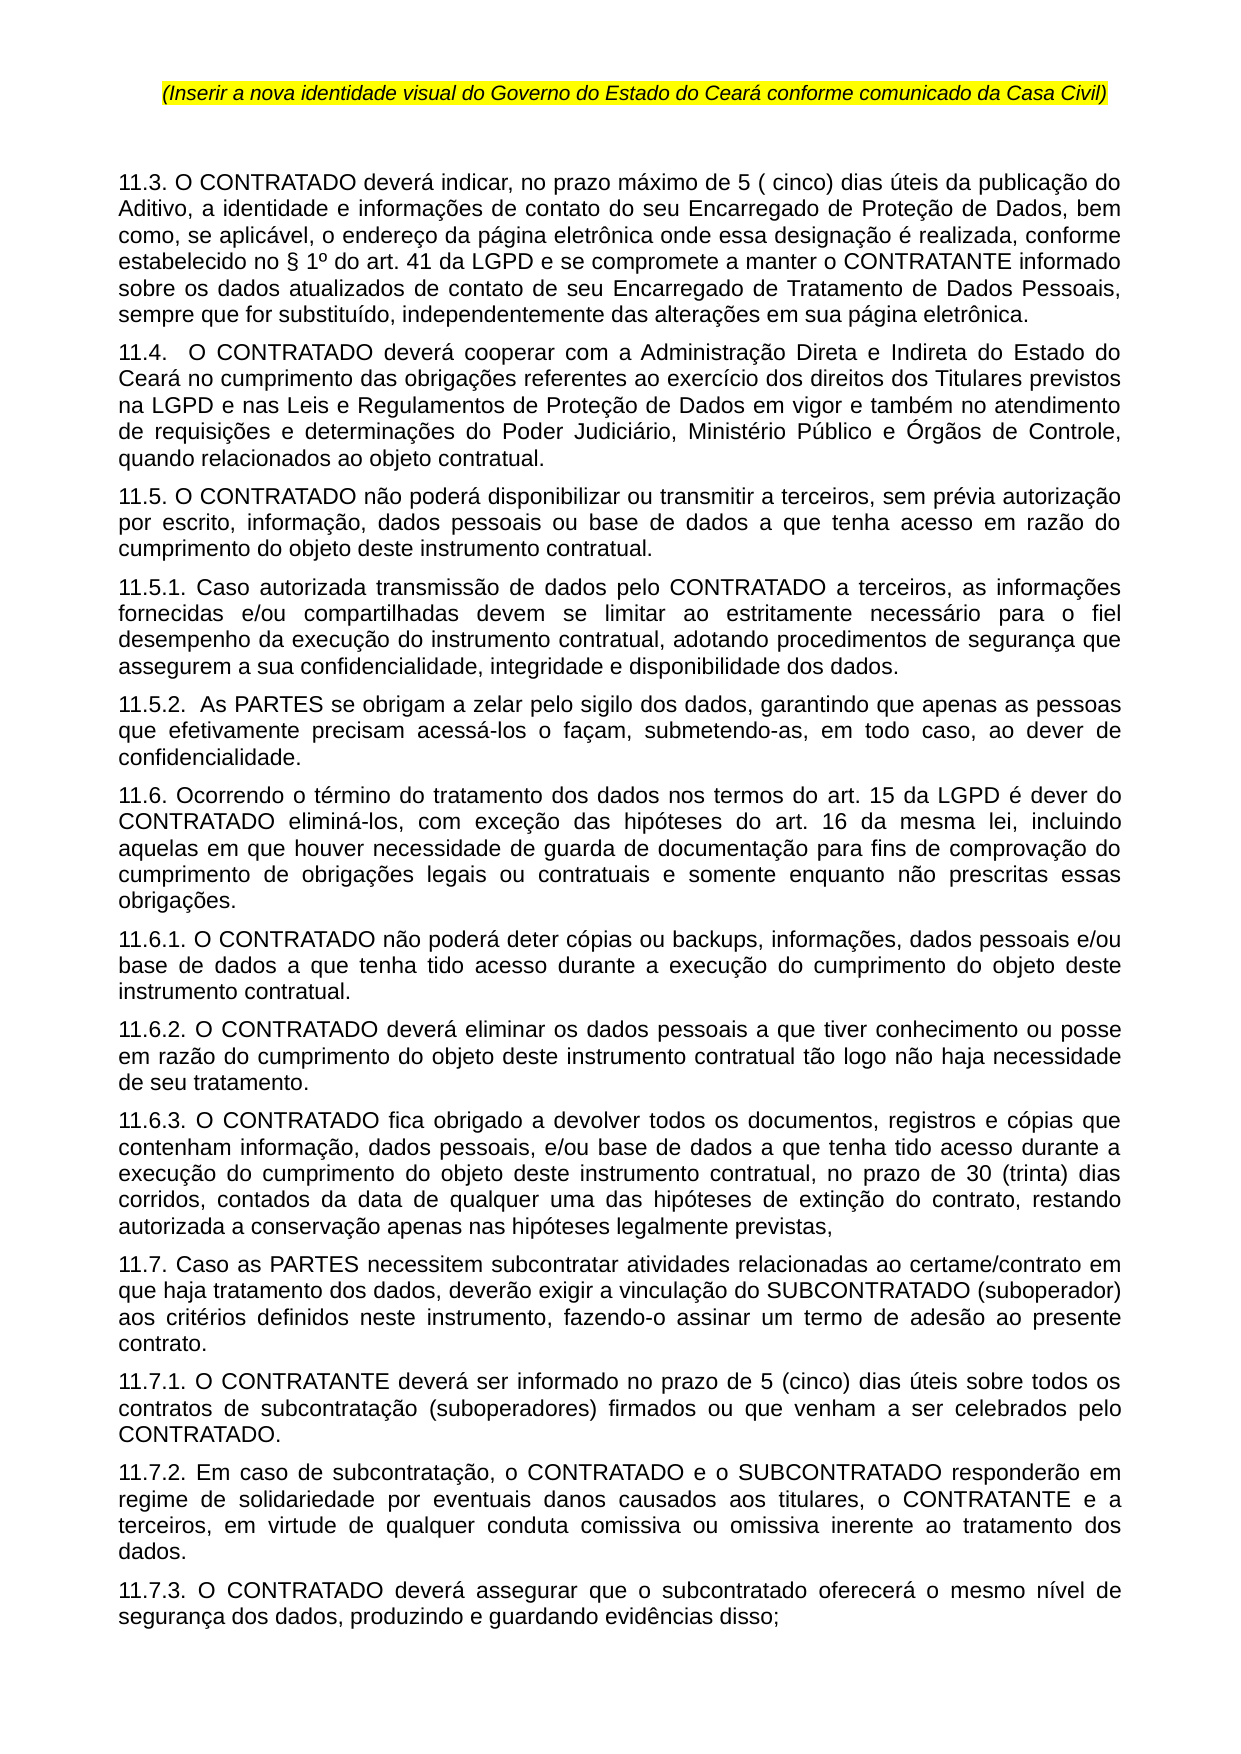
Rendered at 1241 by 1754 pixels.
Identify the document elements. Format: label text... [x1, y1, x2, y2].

text 11.5.1. Caso autorizada transmissão de dados pelo CONTRATADO a terceiros, as informações fornecidas e/ou compartilhadas devem se limitar ao estritamente necessário para o fiel desempenho da execução do instrumento contratual, adotando procedimentos de segurança que assegurem a sua confidencialidade, integridade e disponibilidade dos dados. [118, 574, 1122, 679]
text 11.6.3. O CONTRATADO fica obrigado a devolver todos os documentos, registros e cópias que contenham informação, dados pessoais, e/ou base de dados a que tenha tido acesso durante a execução do cumprimento do objeto deste instrumento contratual, no prazo de 30 (trinta) dias corridos, contados da data de qualquer uma das hipóteses de extinção do contrato, restando autorizada a conservação apenas nas hipóteses legalmente previstas, [118, 1107, 1122, 1239]
text 11.7.3. O CONTRATADO deverá assegurar que o subcontratado oferecerá o mesmo nível de segurança dos dados, produzindo e guardando evidências disso; [118, 1577, 1122, 1629]
text 11.7.2. Em caso de subcontratação, o CONTRATADO e o SUBCONTRATADO responderão em regime de solidariedade por eventuais danos causados aos titulares, o CONTRATANTE e a terceiros, em virtude de qualquer conduta comissiva ou omissiva inerente ao tratamento dos dados. [118, 1459, 1122, 1565]
text 11.5.2. As PARTES se obrigam a zelar pelo sigilo dos dados, garantindo que apenas as pessoas que efetivamente precisam acessá-los o façam, submetendo-as, em todo caso, ao dever de confidencialidade. [118, 691, 1122, 770]
list 11.3. O CONTRATADO deverá indicar, no prazo máximo de 5 ( cinco) dias úteis da publicação do Aditivo, a identidade e informações de contato do seu Encarregado de Proteção de Dados, bem como, se aplicável, o endereço da página eletrônica onde essa designação é realizada, conforme estabelecido no § 1º do art. 41 da LGPD e se compromete a manter o CONTRATANTE informado sobre os dados atualizados de contato de seu Encarregado de Tratamento de Dados Pessoais, sempre que for substituído, independentemente das alterações em sua página eletrônica. [118, 169, 1122, 327]
text 11.7.1. O CONTRATANTE deverá ser informado no prazo de 5 (cinco) dias úteis sobre todos os contratos de subcontratação (suboperadores) firmados ou que venham a ser celebrados pelo CONTRATADO. [118, 1368, 1122, 1447]
list 11.4. O CONTRATADO deverá cooperar com a Administração Direta e Indireta do Estado do Ceará no cumprimento das obrigações referentes ao exercício dos direitos dos Titulares previstos na LGPD e nas Leis e Regulamentos de Proteção de Dados em vigor e também no atendimento de requisições e determinações do Poder Judiciário, Ministério Público e Órgãos de Controle, quando relacionados ao objeto contratual. [118, 339, 1122, 471]
text 11.6. Ocorrendo o término do tratamento dos dados nos termos do art. 15 da LGPD é dever do CONTRATADO eliminá-los, com exceção das hipóteses do art. 16 da mesma lei, incluindo aquelas em que houver necessidade de guarda de documentação para fins de comprovação do cumprimento de obrigações legais ou contratuais e somente enquanto não prescritas essas obrigações. [118, 782, 1122, 914]
text 11.6.2. O CONTRATADO deverá eliminar os dados pessoais a que tiver conhecimento ou posse em razão do cumprimento do objeto deste instrumento contratual tão logo não haja necessidade de seu tratamento. [118, 1016, 1122, 1096]
list 11.5. O CONTRATADO não poderá disponibilizar ou transmitir a terceiros, sem prévia autorização por escrito, informação, dados pessoais ou base de dados a que tenha acesso em razão do cumprimento do objeto deste instrumento contratual. [118, 483, 1122, 562]
text 11.6.1. O CONTRATADO não poderá deter cópias ou backups, informações, dados pessoais e/ou base de dados a que tenha tido acesso durante a execução do cumprimento do objeto deste instrumento contratual. [118, 926, 1122, 1004]
text 11.7. Caso as PARTES necessitem subcontratar atividades relacionadas ao certame/contrato em que haja tratamento dos dados, deverão exigir a vinculação do SUBCONTRATADO (suboperador) aos critérios definidos neste instrumento, fazendo-o assinar um termo de adesão ao presente contrato. [118, 1251, 1122, 1356]
